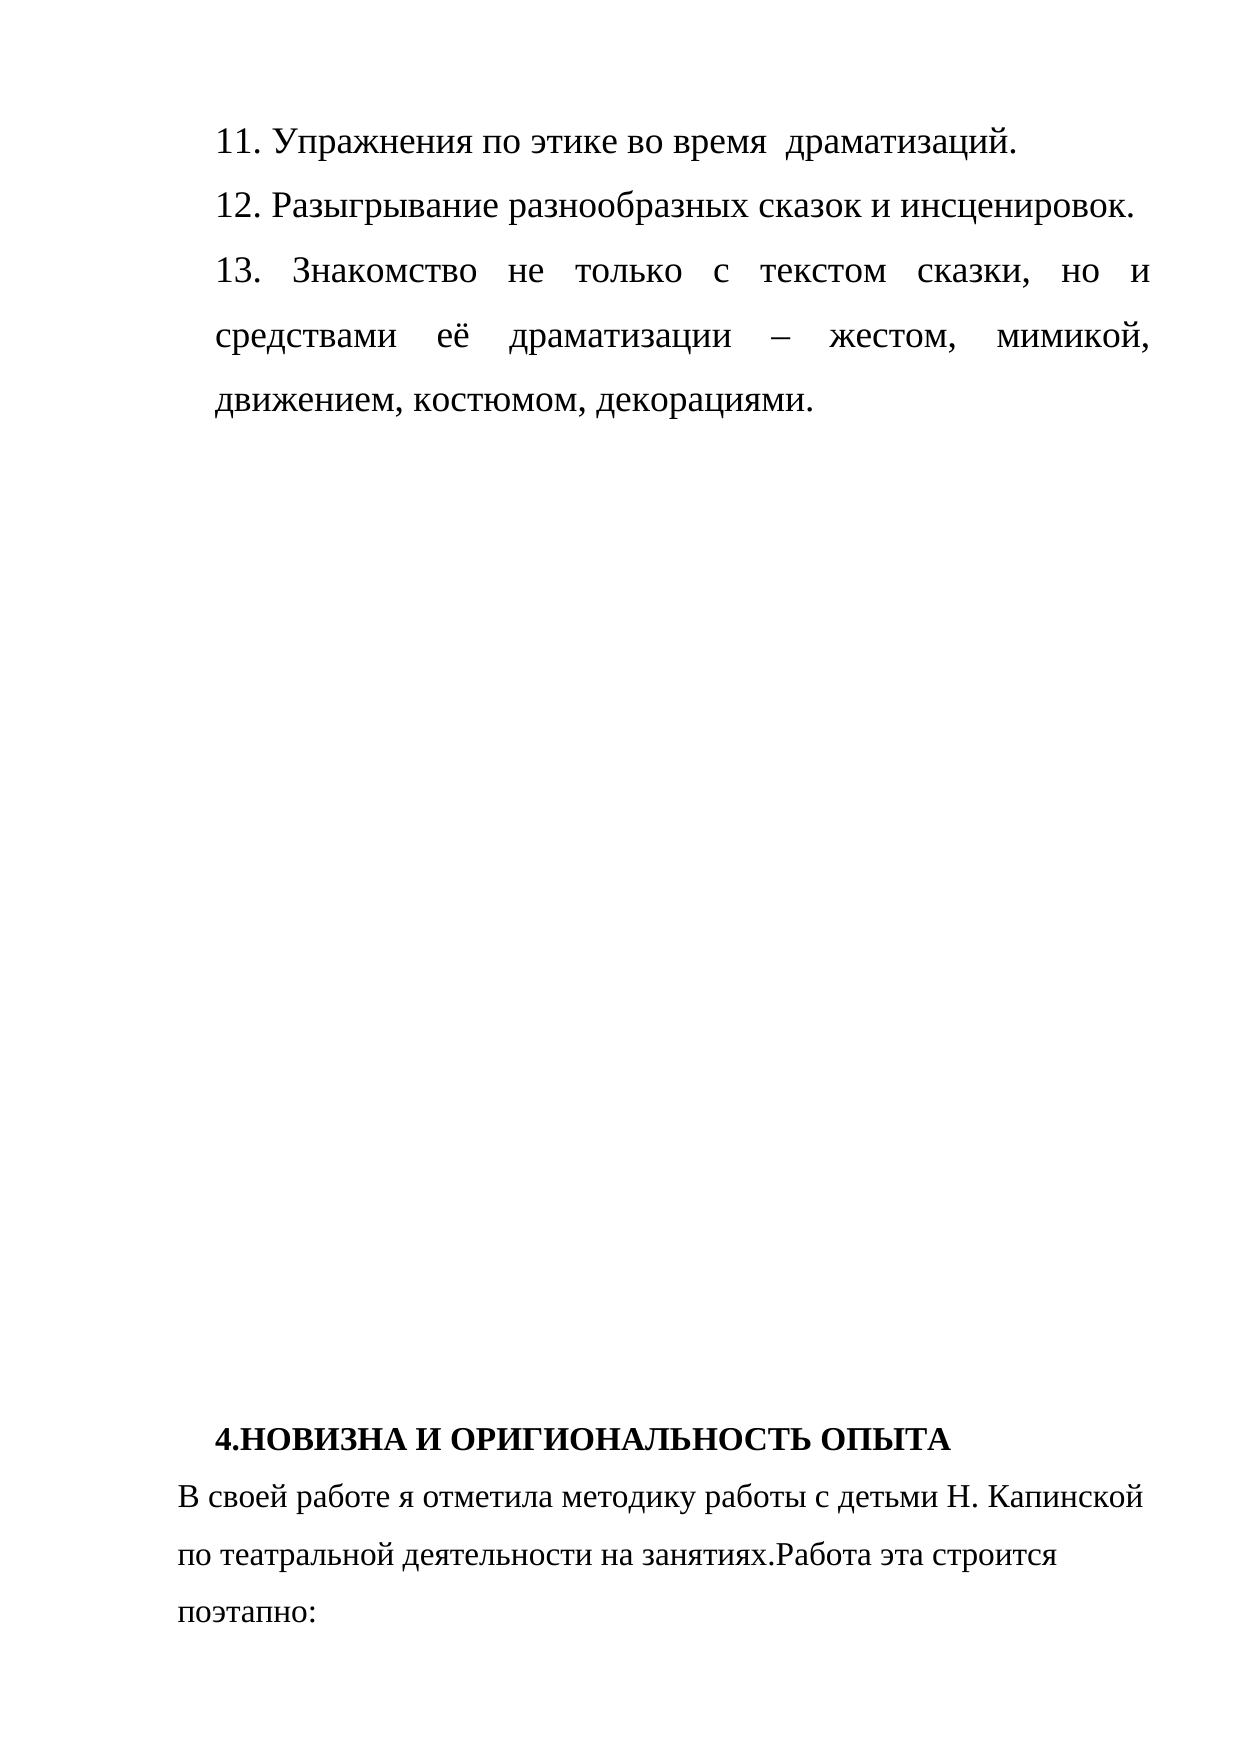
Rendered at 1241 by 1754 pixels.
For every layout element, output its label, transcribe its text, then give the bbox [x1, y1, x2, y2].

text 4.НОВИЗНА И ОРИГИОНАЛЬНОСТЬ ОПЫТА [215, 1419, 1152, 1457]
text 13. Знакомство не только с текстом сказки, но и средствами её драматизации – жестом, мимикой, движением, костюмом, декорациями. [215, 247, 1152, 420]
text В своей работе я отметила методику работы с детьми Н. Капинской по театральной деятельности на занятиях.Работа эта строится поэтапно: [177, 1477, 1152, 1630]
text 12. Разыгрывание разнообразных сказок и инсценировок. [215, 183, 1152, 226]
text 11. Упражнения по этике во время драматизаций. [215, 118, 1152, 161]
